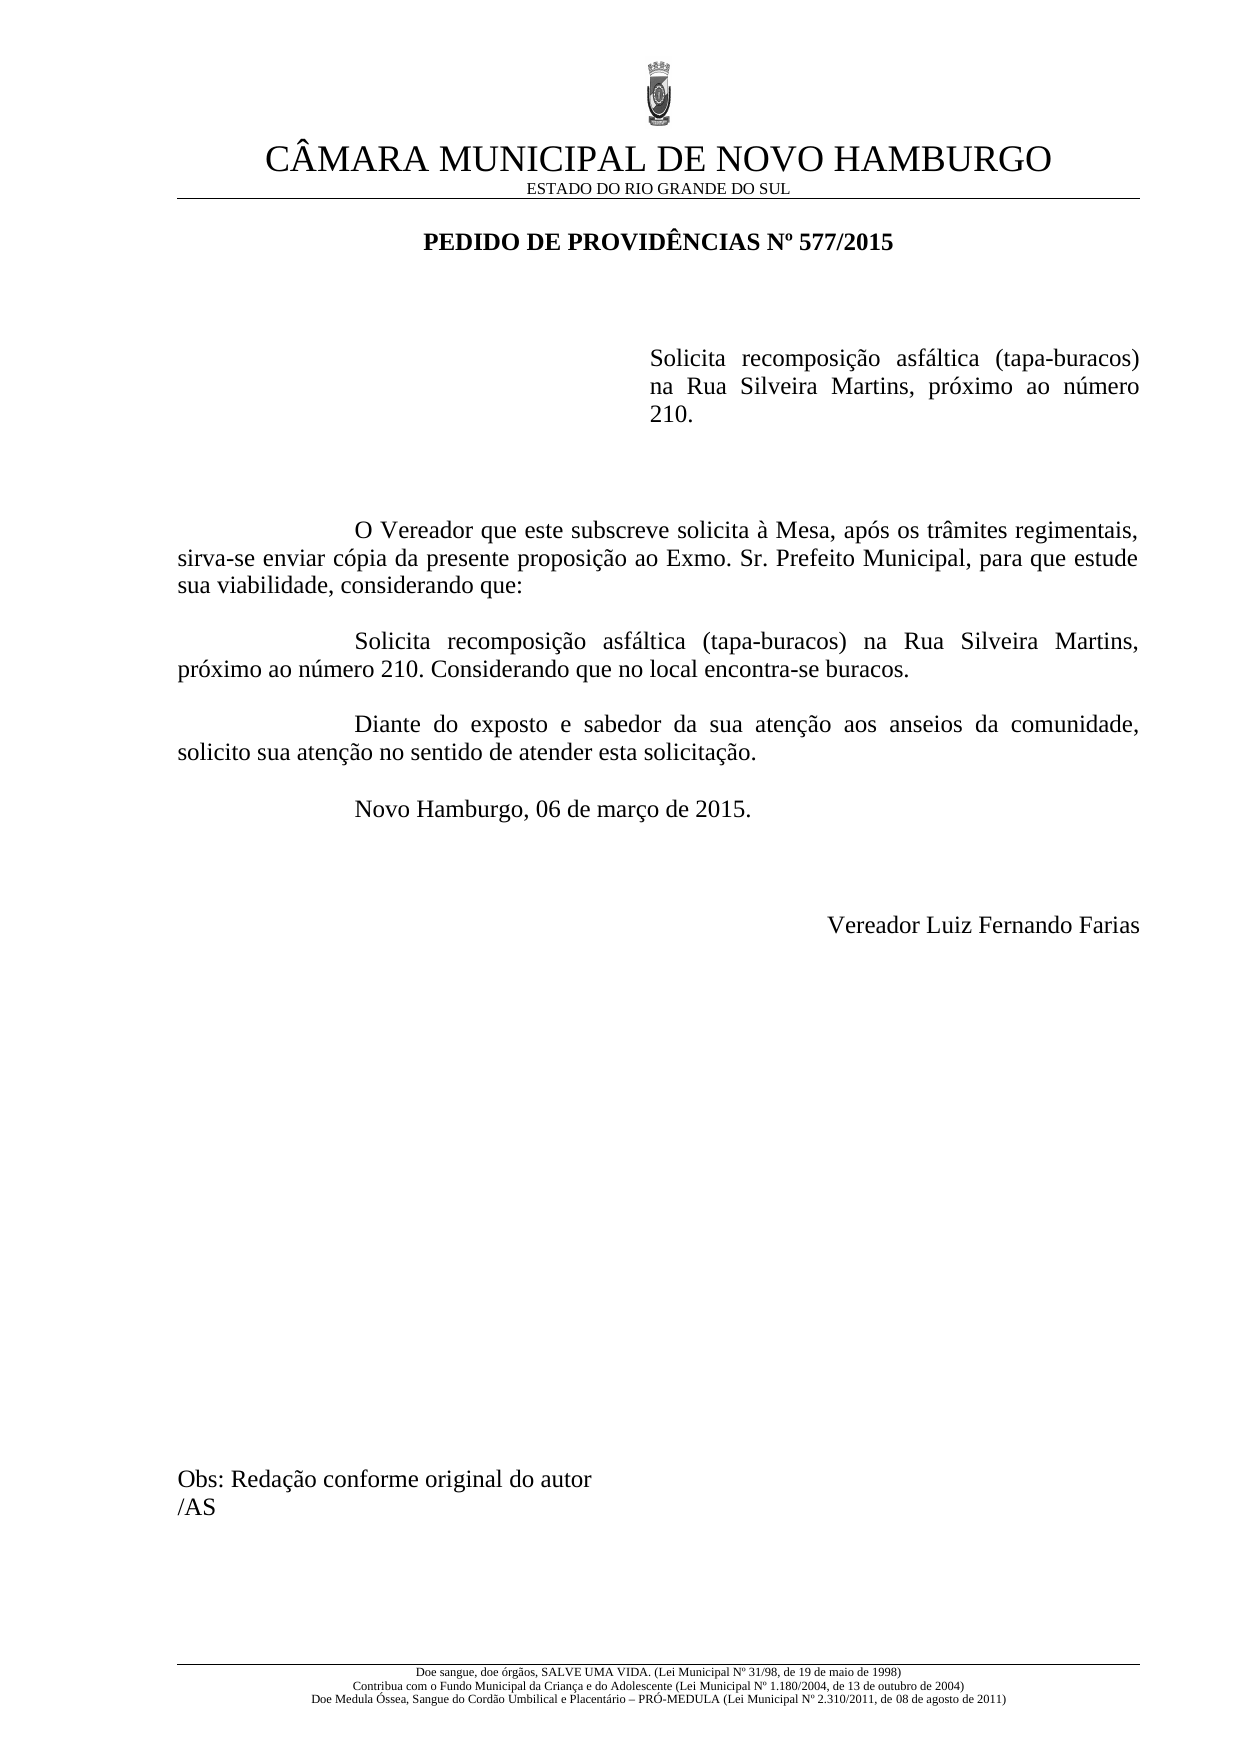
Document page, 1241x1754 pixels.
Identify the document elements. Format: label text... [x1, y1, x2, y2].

text Solicita recomposição asfáltica (tapa-buracos) na Rua Silveira Martins, próximo ao número 210. [649, 344, 1140, 428]
text Diante do exposto e sabedor da sua atenção aos anseios da comunidade, solicito sua atenção no sentido de atender esta solicitação. [177, 710, 1140, 766]
text /AS [177, 1493, 1140, 1521]
text Vereador Luiz Fernando Farias [177, 911, 1140, 939]
text Novo Hamburgo, 06 de março de 2015. [177, 795, 1140, 823]
text PEDIDO DE PROVIDÊNCIAS Nº 577/2015 [177, 228, 1140, 256]
text Obs: Redação conforme original do autor [177, 1466, 1140, 1493]
text O Vereador que este subscreve solicita à Mesa, após os trâmites regimentais, sirva-se enviar cópia da presente proposição ao Exmo. Sr. Prefeito Municipal, para que estude sua viabilidade, considerando que: [177, 516, 1140, 599]
text Solicita recomposição asfáltica (tapa-buracos) na Rua Silveira Martins, próximo ao número 210. Considerando que no local encontra-se buracos. [177, 627, 1140, 682]
